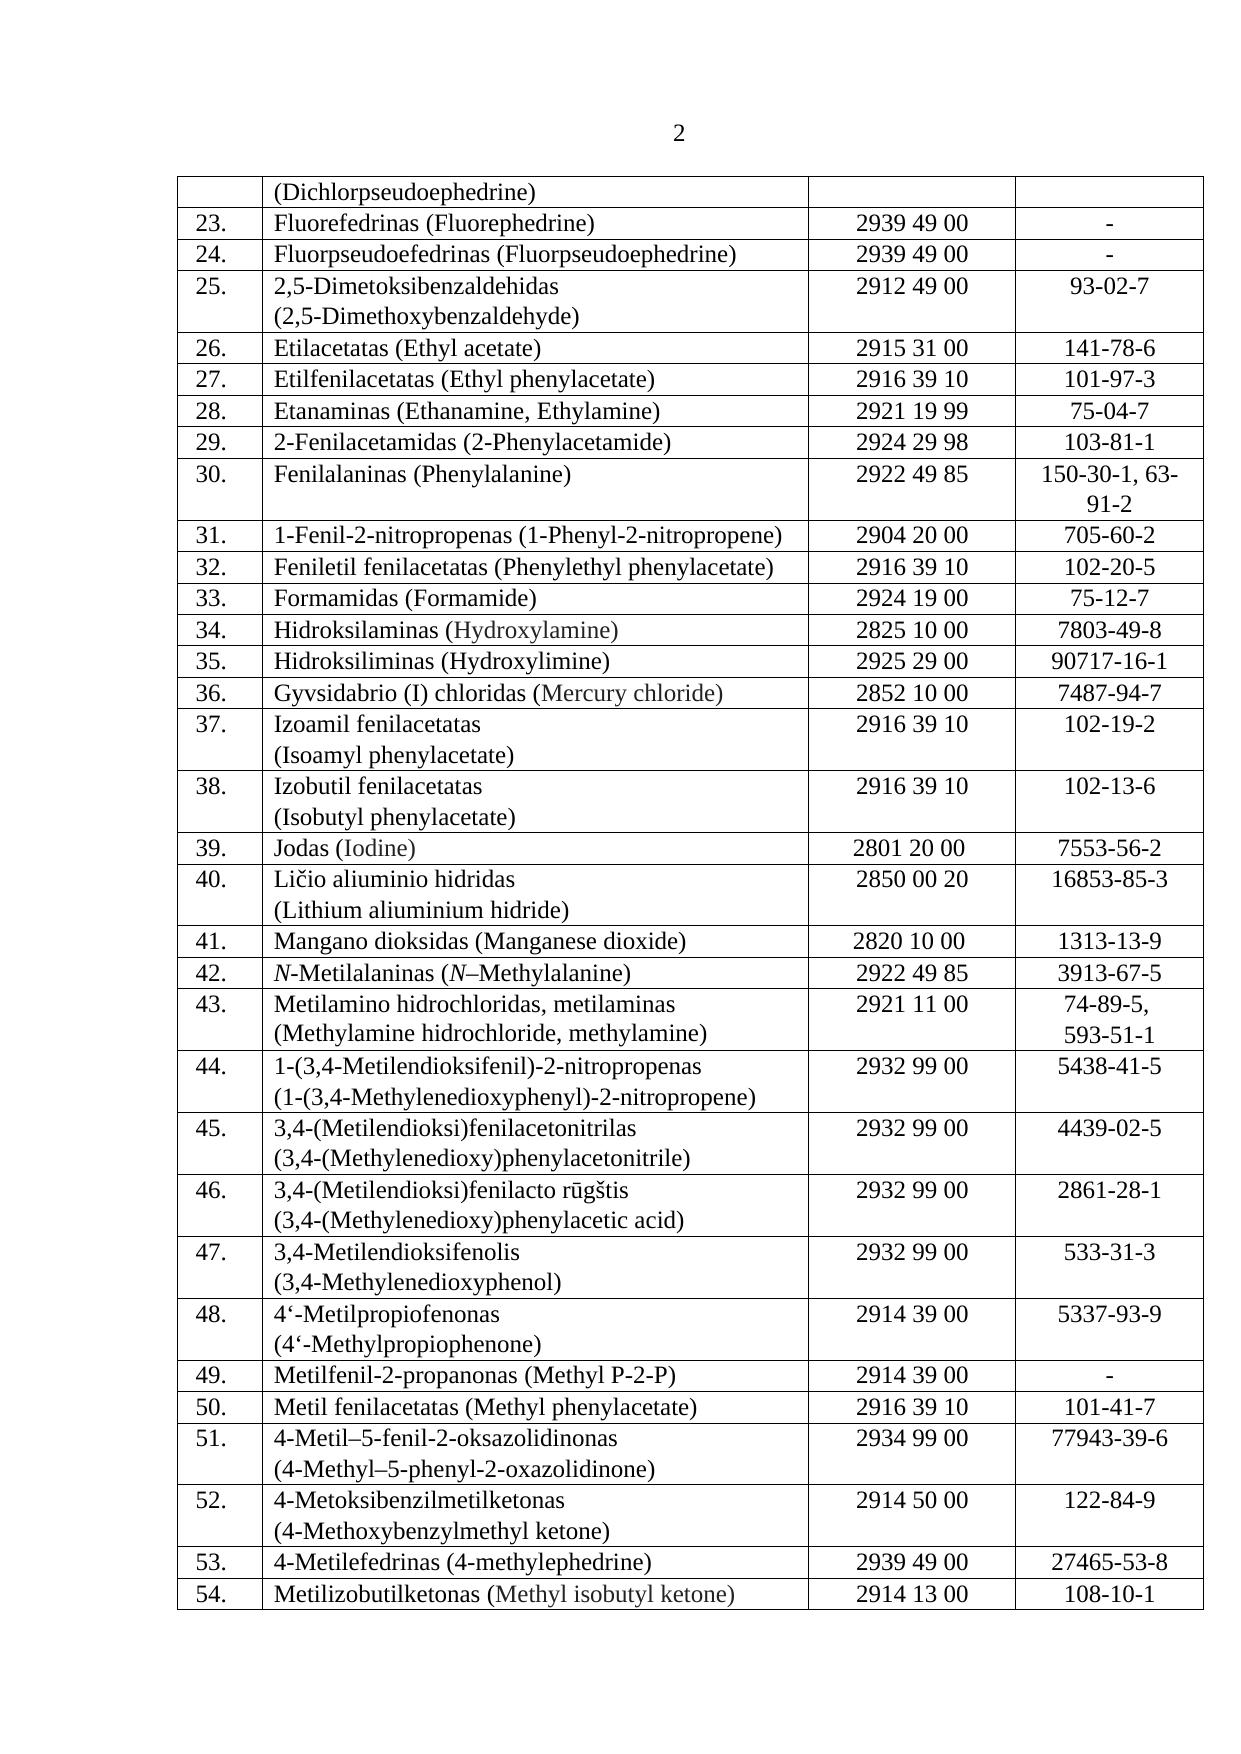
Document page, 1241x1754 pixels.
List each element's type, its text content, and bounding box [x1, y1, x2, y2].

table_cell 2916 39 10 [809, 552, 1015, 582]
table_cell Gyvsidabrio (I) chloridas (Mercury chloride) [263, 678, 808, 708]
table_cell 2924 29 98 [809, 427, 1015, 458]
table_cell 35. [178, 646, 262, 677]
table_cell 47. [178, 1237, 262, 1298]
table_cell 2932 99 00 [809, 1113, 1015, 1174]
table_cell 24. [178, 240, 262, 270]
table_cell 2922 49 85 [809, 459, 1015, 519]
table_cell 2,5-Dimetoksibenzaldehidas (2,5-Dimethoxybenzaldehyde) [263, 271, 808, 332]
table_cell 23. [178, 208, 262, 238]
table_cell N-Metilalaninas (N–Methylalanine) [263, 958, 808, 988]
table_cell 53. [178, 1547, 262, 1578]
table_cell 52. [178, 1485, 262, 1546]
table_cell 27. [178, 364, 262, 395]
table_cell Fenilalaninas (Phenylalanine) [263, 459, 808, 519]
table_cell 54. [178, 1579, 262, 1609]
table_cell 2914 39 00 [809, 1361, 1015, 1391]
table_cell [178, 177, 262, 207]
table_cell Hidroksiliminas (Hydroxylimine) [263, 646, 808, 677]
table_cell 1313-13-9 [1016, 926, 1203, 957]
table_cell 2904 20 00 [809, 521, 1015, 551]
table_cell 2825 10 00 [809, 615, 1015, 645]
table_cell 2916 39 10 [809, 364, 1015, 395]
table_cell Fluorpseudoefedrinas (Fluorpseudoephedrine) [263, 240, 808, 270]
table_cell 2914 50 00 [809, 1485, 1015, 1546]
table_cell 74-89-5, 593-51-1 [1016, 989, 1203, 1050]
table_cell 101-41-7 [1016, 1392, 1203, 1422]
table_cell 103-81-1 [1016, 427, 1203, 458]
table_cell 2-Fenilacetamidas (2-Phenylacetamide) [263, 427, 808, 458]
table_cell 2914 13 00 [809, 1579, 1015, 1609]
table_cell - [1016, 177, 1203, 207]
table_cell 2934 99 00 [809, 1424, 1015, 1484]
table_cell 4-Metoksibenzilmetilketonas (4-Methoxybenzylmethyl ketone) [263, 1485, 808, 1546]
table_cell 141-78-6 [1016, 333, 1203, 363]
table_cell 37. [178, 709, 262, 770]
table_cell 2922 49 85 [809, 958, 1015, 988]
table_cell Etanaminas (Ethanamine, Ethylamine) [263, 396, 808, 426]
table_cell Izobutil fenilacetatas (Isobutyl phenylacetate) [263, 771, 808, 832]
table_cell 26. [178, 333, 262, 363]
table_cell 4‘-Metilpropiofenonas (4‘-Methylpropiophenone) [263, 1299, 808, 1359]
table_cell 44. [178, 1051, 262, 1112]
table_cell 30. [178, 459, 262, 519]
table_cell 51. [178, 1424, 262, 1484]
table_cell 1-Fenil-2-nitropropenas (1-Phenyl-2-nitropropene) [263, 521, 808, 551]
table_cell 2801 20 00 [809, 833, 1015, 863]
table_cell Mangano dioksidas (Manganese dioxide) [263, 926, 808, 957]
table_cell 3913-67-5 [1016, 958, 1203, 988]
table_cell [809, 177, 1015, 207]
table_cell 46. [178, 1175, 262, 1236]
table_cell 102-19-2 [1016, 709, 1203, 770]
table_cell 4-Metilefedrinas (4-methylephedrine) [263, 1547, 808, 1578]
table_cell 25. [178, 271, 262, 332]
table_cell Izoamil fenilacetatas (Isoamyl phenylacetate) [263, 709, 808, 770]
table_cell 50. [178, 1392, 262, 1422]
table_cell 31. [178, 521, 262, 551]
table_cell 77943-39-6 [1016, 1424, 1203, 1484]
table_cell Metilfenil-2-propanonas (Methyl P-2-P) [263, 1361, 808, 1391]
table_cell 102-13-6 [1016, 771, 1203, 832]
table_cell 48. [178, 1299, 262, 1359]
table_cell 122-84-9 [1016, 1485, 1203, 1546]
table_cell 41. [178, 926, 262, 957]
table_cell 2916 39 10 [809, 771, 1015, 832]
table_cell 2912 49 00 [809, 271, 1015, 332]
table_cell 38. [178, 771, 262, 832]
table_cell Etilfenilacetatas (Ethyl phenylacetate) [263, 364, 808, 395]
table_cell 2914 39 00 [809, 1299, 1015, 1359]
table_cell 533-31-3 [1016, 1237, 1203, 1298]
table_cell 705-60-2 [1016, 521, 1203, 551]
table_cell 2932 99 00 [809, 1237, 1015, 1298]
table_cell 2916 39 10 [809, 1392, 1015, 1422]
table_cell - [1016, 208, 1203, 238]
table_cell 5438-41-5 [1016, 1051, 1203, 1112]
table_cell 2915 31 00 [809, 333, 1015, 363]
table_cell Metil fenilacetatas (Methyl phenylacetate) [263, 1392, 808, 1422]
table_cell 2921 19 99 [809, 396, 1015, 426]
table_cell 3,4-(Metilendioksi)fenilacto rūgštis (3,4-(Methylenedioxy)phenylacetic acid) [263, 1175, 808, 1236]
table_cell 2939 49 00 [809, 208, 1015, 238]
table_cell 45. [178, 1113, 262, 1174]
table_cell 40. [178, 865, 262, 925]
table_cell 34. [178, 615, 262, 645]
table_cell 2921 11 00 [809, 989, 1015, 1050]
table_cell (Dichlorpseudoephedrine) [263, 177, 808, 207]
table_cell 2861-28-1 [1016, 1175, 1203, 1236]
table_cell 150-30-1, 63-91-2 [1016, 459, 1203, 519]
table_cell Metilamino hidrochloridas, metilaminas (Methylamine hidrochloride, methylamine) [263, 989, 808, 1050]
table_cell 75-04-7 [1016, 396, 1203, 426]
table_cell 101-97-3 [1016, 364, 1203, 395]
table_cell 29. [178, 427, 262, 458]
table_cell - [1016, 240, 1203, 270]
table_cell 93-02-7 [1016, 271, 1203, 332]
table_cell 2925 29 00 [809, 646, 1015, 677]
table_cell - [1016, 1361, 1203, 1391]
table_cell 2939 49 00 [809, 240, 1015, 270]
table_cell 42. [178, 958, 262, 988]
table_cell 102-20-5 [1016, 552, 1203, 582]
table_cell 27465-53-8 [1016, 1547, 1203, 1578]
table_cell 32. [178, 552, 262, 582]
table_cell 2850 00 20 [809, 865, 1015, 925]
table_cell 7487-94-7 [1016, 678, 1203, 708]
table_cell 33. [178, 584, 262, 614]
table_cell 90717-16-1 [1016, 646, 1203, 677]
table_cell 108-10-1 [1016, 1579, 1203, 1609]
table_cell Hidroksilaminas (Hydroxylamine) [263, 615, 808, 645]
table_cell 39. [178, 833, 262, 863]
table_cell 7553-56-2 [1016, 833, 1203, 863]
table_cell 7803-49-8 [1016, 615, 1203, 645]
table_cell 1-(3,4-Metilendioksifenil)-2-nitropropenas (1-(3,4-Methylenedioxyphenyl)-2-nitropropene) [263, 1051, 808, 1112]
table_cell 75-12-7 [1016, 584, 1203, 614]
table_cell Etilacetatas (Ethyl acetate) [263, 333, 808, 363]
table_cell Metilizobutilketonas (Methyl isobutyl ketone) [263, 1579, 808, 1609]
table_cell Ličio aliuminio hidridas (Lithium aliuminium hidride) [263, 865, 808, 925]
table_cell 2939 49 00 [809, 1547, 1015, 1578]
table_cell 2852 10 00 [809, 678, 1015, 708]
table_cell 2916 39 10 [809, 709, 1015, 770]
table_cell Jodas (Iodine) [263, 833, 808, 863]
table_cell 43. [178, 989, 262, 1050]
table_cell Formamidas (Formamide) [263, 584, 808, 614]
table_cell 3,4-Metilendioksifenolis (3,4-Methylenedioxyphenol) [263, 1237, 808, 1298]
table_cell 3,4-(Metilendioksi)fenilacetonitrilas (3,4-(Methylenedioxy)phenylacetonitrile) [263, 1113, 808, 1174]
table_cell 2932 99 00 [809, 1051, 1015, 1112]
table_cell 28. [178, 396, 262, 426]
table_cell 5337-93-9 [1016, 1299, 1203, 1359]
table_cell 2932 99 00 [809, 1175, 1015, 1236]
table_cell 4-Metil–5-fenil-2-oksazolidinonas (4-Methyl–5-phenyl-2-oxazolidinone) [263, 1424, 808, 1484]
table_cell Feniletil fenilacetatas (Phenylethyl phenylacetate) [263, 552, 808, 582]
table_cell Fluorefedrinas (Fluorephedrine) [263, 208, 808, 238]
table_cell 4439-02-5 [1016, 1113, 1203, 1174]
table_cell 2820 10 00 [809, 926, 1015, 957]
table_cell 16853-85-3 [1016, 865, 1203, 925]
table_cell 36. [178, 678, 262, 708]
table_cell 49. [178, 1361, 262, 1391]
table_cell 2924 19 00 [809, 584, 1015, 614]
